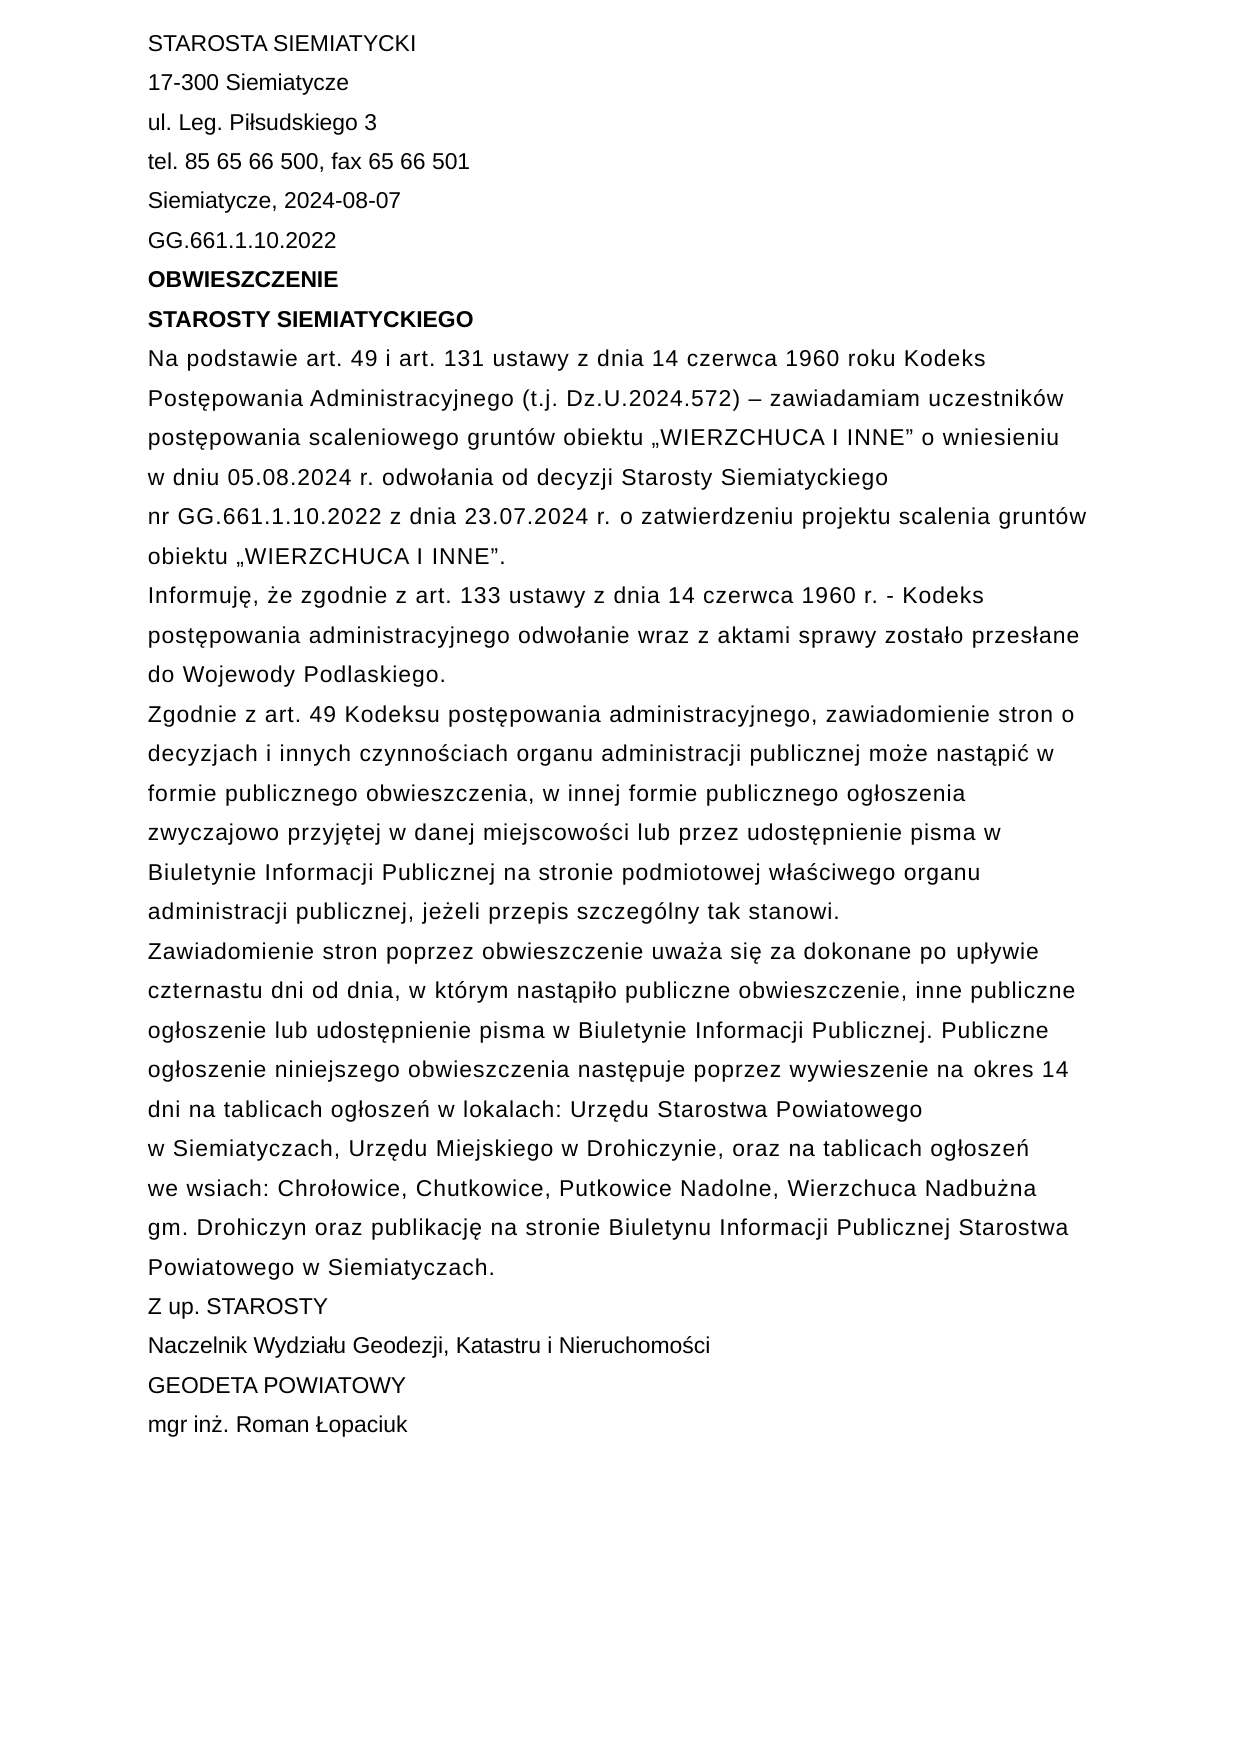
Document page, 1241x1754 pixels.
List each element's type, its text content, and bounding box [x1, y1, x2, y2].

text Z up. STAROSTY [148, 1293, 1093, 1319]
text STAROSTA SIEMIATYCKI [148, 29, 1093, 56]
text Siemiatycze, 2024-08-07 [148, 187, 1093, 214]
text Zawiadomienie stron poprzez obwieszczenie uważa się za dokonane po upływie czternastu dni od dnia, w którym nastąpiło publiczne obwieszczenie, inne publiczne ogłoszenie lub udostępnienie pisma w Biuletynie Informacji Publicznej. Publiczne ogłoszenie niniejszego obwieszczenia następuje poprzez wywieszenie na okres 14 dni na tablicach ogłoszeń w lokalach: Urzędu Starostwa Powiatowego w Siemiatyczach, Urzędu Miejskiego w Drohiczynie, oraz na tablicach ogłoszeń we wsiach: Chrołowice, Chutkowice, Putkowice Nadolne, Wierzchuca Nadbużna gm. Drohiczyn oraz publikację na stronie Biuletynu Informacji Publicznej Starostwa Powiatowego w Siemiatyczach. [148, 938, 1093, 1280]
text Zgodnie z art. 49 Kodeksu postępowania administracyjnego, zawiadomienie stron o decyzjach i innych czynnościach organu administracji publicznej może nastąpić w formie publicznego obwieszczenia, w innej formie publicznego ogłoszenia zwyczajowo przyjętej w danej miejscowości lub przez udostępnienie pisma w Biuletynie Informacji Publicznej na stronie podmiotowej właściwego organu administracji publicznej, jeżeli przepis szczególny tak stanowi. [148, 701, 1093, 924]
text tel. 85 65 66 500, fax 65 66 501 [148, 148, 1093, 174]
text STAROSTY SIEMIATYCKIEGO [148, 306, 1093, 332]
text GG.661.1.10.2022 [148, 227, 1093, 253]
text Informuję, że zgodnie z art. 133 ustawy z dnia 14 czerwca 1960 r. - Kodeks postępowania administracyjnego odwołanie wraz z aktami sprawy zostało przesłane do Wojewody Podlaskiego. [148, 582, 1093, 688]
text 17-300 Siemiatycze [148, 69, 1093, 95]
text OBWIESZCZENIE [148, 266, 1093, 293]
text ul. Leg. Piłsudskiego 3 [148, 108, 1093, 135]
text Naczelnik Wydziału Geodezji, Katastru i Nieruchomości [148, 1332, 1093, 1359]
text Na podstawie art. 49 i art. 131 ustawy z dnia 14 czerwca 1960 roku Kodeks Postępowania Administracyjnego (t.j. Dz.U.2024.572) – zawiadamiam uczestników postępowania scaleniowego gruntów obiektu „WIERZCHUCA I INNE” o wniesieniu w dniu 05.08.2024 r. odwołania od decyzji Starosty Siemiatyckiego nr GG.661.1.10.2022 z dnia 23.07.2024 r. o zatwierdzeniu projektu scalenia gruntów obiektu „WIERZCHUCA I INNE”. [148, 345, 1093, 569]
text GEODETA POWIATOWY [148, 1372, 1093, 1398]
text mgr inż. Roman Łopaciuk [148, 1411, 1093, 1438]
